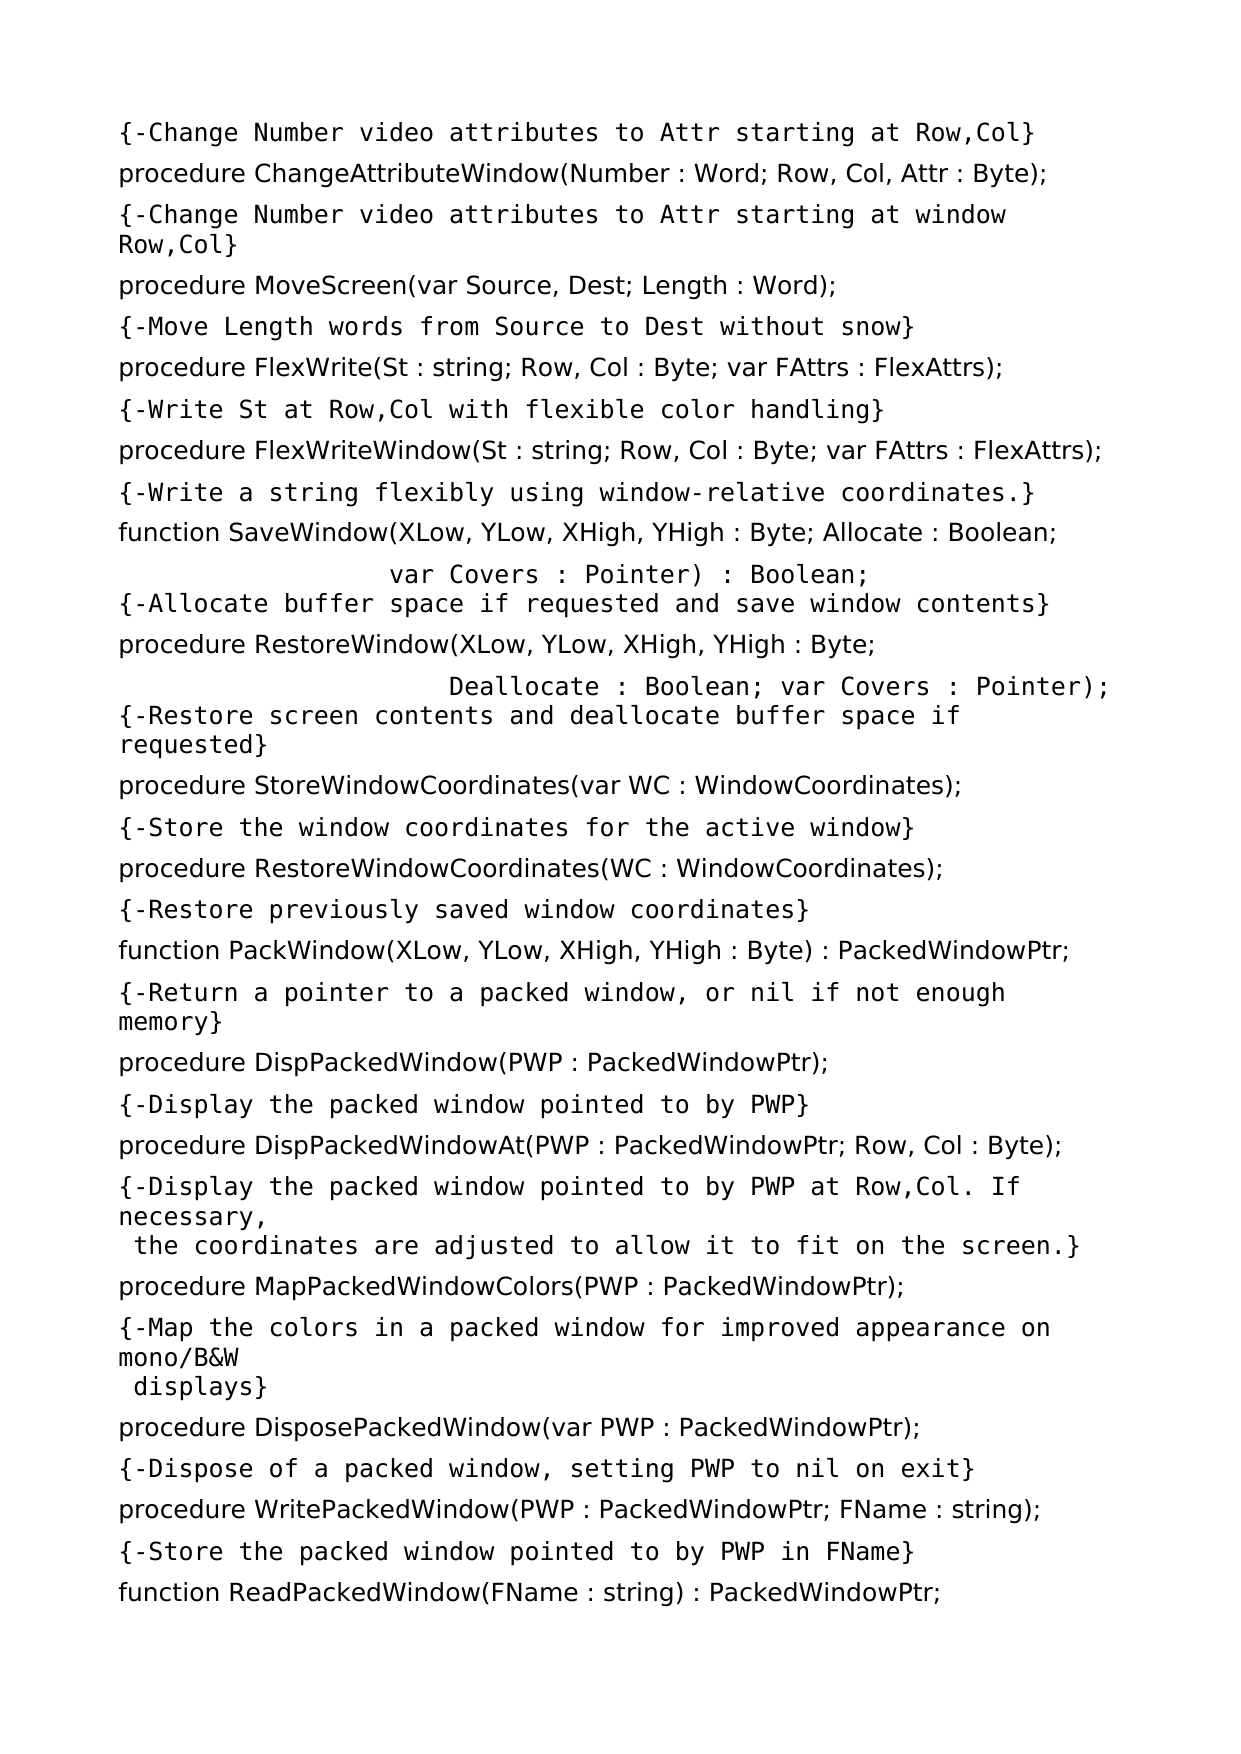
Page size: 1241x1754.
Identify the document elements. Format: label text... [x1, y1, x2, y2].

text {-Write St at Row,Col with flexible color handling} [118, 395, 1122, 424]
text procedure WritePackedWindow(PWP : PackedWindowPtr; FName : string); [118, 1495, 1122, 1524]
text procedure MoveScreen(var Source, Dest; Length : Word); [118, 271, 1122, 300]
text {-Store the window coordinates for the active window} [118, 813, 1122, 842]
text {-Return a pointer to a packed window, or nil if not enough memory} [118, 978, 1122, 1037]
text function SaveWindow(XLow, YLow, XHigh, YHigh : Byte; Allocate : Boolean; [118, 519, 1122, 548]
text {-Display the packed window pointed to by PWP at Row,Col. If necessary, the coordinates are adjusted to allow it to fit on the screen.} [118, 1173, 1122, 1260]
text procedure ChangeAttributeWindow(Number : Word; Row, Col, Attr : Byte); [118, 159, 1122, 188]
text procedure StoreWindowCoordinates(var WC : WindowCoordinates); [118, 771, 1122, 801]
text Deallocate : Boolean; var Covers : Pointer); {-Restore screen contents and deallocate buffer space if requested} [118, 672, 1122, 759]
text procedure DispPackedWindow(PWP : PackedWindowPtr); [118, 1048, 1122, 1077]
text {-Move Length words from Source to Dest without snow} [118, 312, 1122, 342]
text var Covers : Pointer) : Boolean; {-Allocate buffer space if requested and save window contents} [118, 560, 1122, 619]
text procedure RestoreWindow(XLow, YLow, XHigh, YHigh : Byte; [118, 630, 1122, 659]
text procedure DispPackedWindowAt(PWP : PackedWindowPtr; Row, Col : Byte); [118, 1131, 1122, 1160]
text procedure DisposePackedWindow(var PWP : PackedWindowPtr); [118, 1413, 1122, 1442]
text procedure RestoreWindowCoordinates(WC : WindowCoordinates); [118, 854, 1122, 883]
text {-Change Number video attributes to Attr starting at Row,Col} [118, 118, 1122, 147]
text {-Change Number video attributes to Attr starting at window Row,Col} [118, 201, 1122, 259]
text function ReadPackedWindow(FName : string) : PackedWindowPtr; [118, 1578, 1122, 1607]
text function PackWindow(XLow, YLow, XHigh, YHigh : Byte) : PackedWindowPtr; [118, 937, 1122, 966]
text procedure MapPackedWindowColors(PWP : PackedWindowPtr); [118, 1272, 1122, 1301]
text {-Restore previously saved window coordinates} [118, 896, 1122, 925]
text {-Map the colors in a packed window for improved appearance on mono/B&W displays} [118, 1313, 1122, 1401]
text {-Store the packed window pointed to by PWP in FName} [118, 1537, 1122, 1566]
text {-Dispose of a packed window, setting PWP to nil on exit} [118, 1454, 1122, 1484]
text procedure FlexWriteWindow(St : string; Row, Col : Byte; var FAttrs : FlexAttrs); [118, 436, 1122, 465]
text {-Display the packed window pointed to by PWP} [118, 1090, 1122, 1119]
text procedure FlexWrite(St : string; Row, Col : Byte; var FAttrs : FlexAttrs); [118, 353, 1122, 383]
text {-Write a string flexibly using window-relative coordinates.} [118, 478, 1122, 507]
